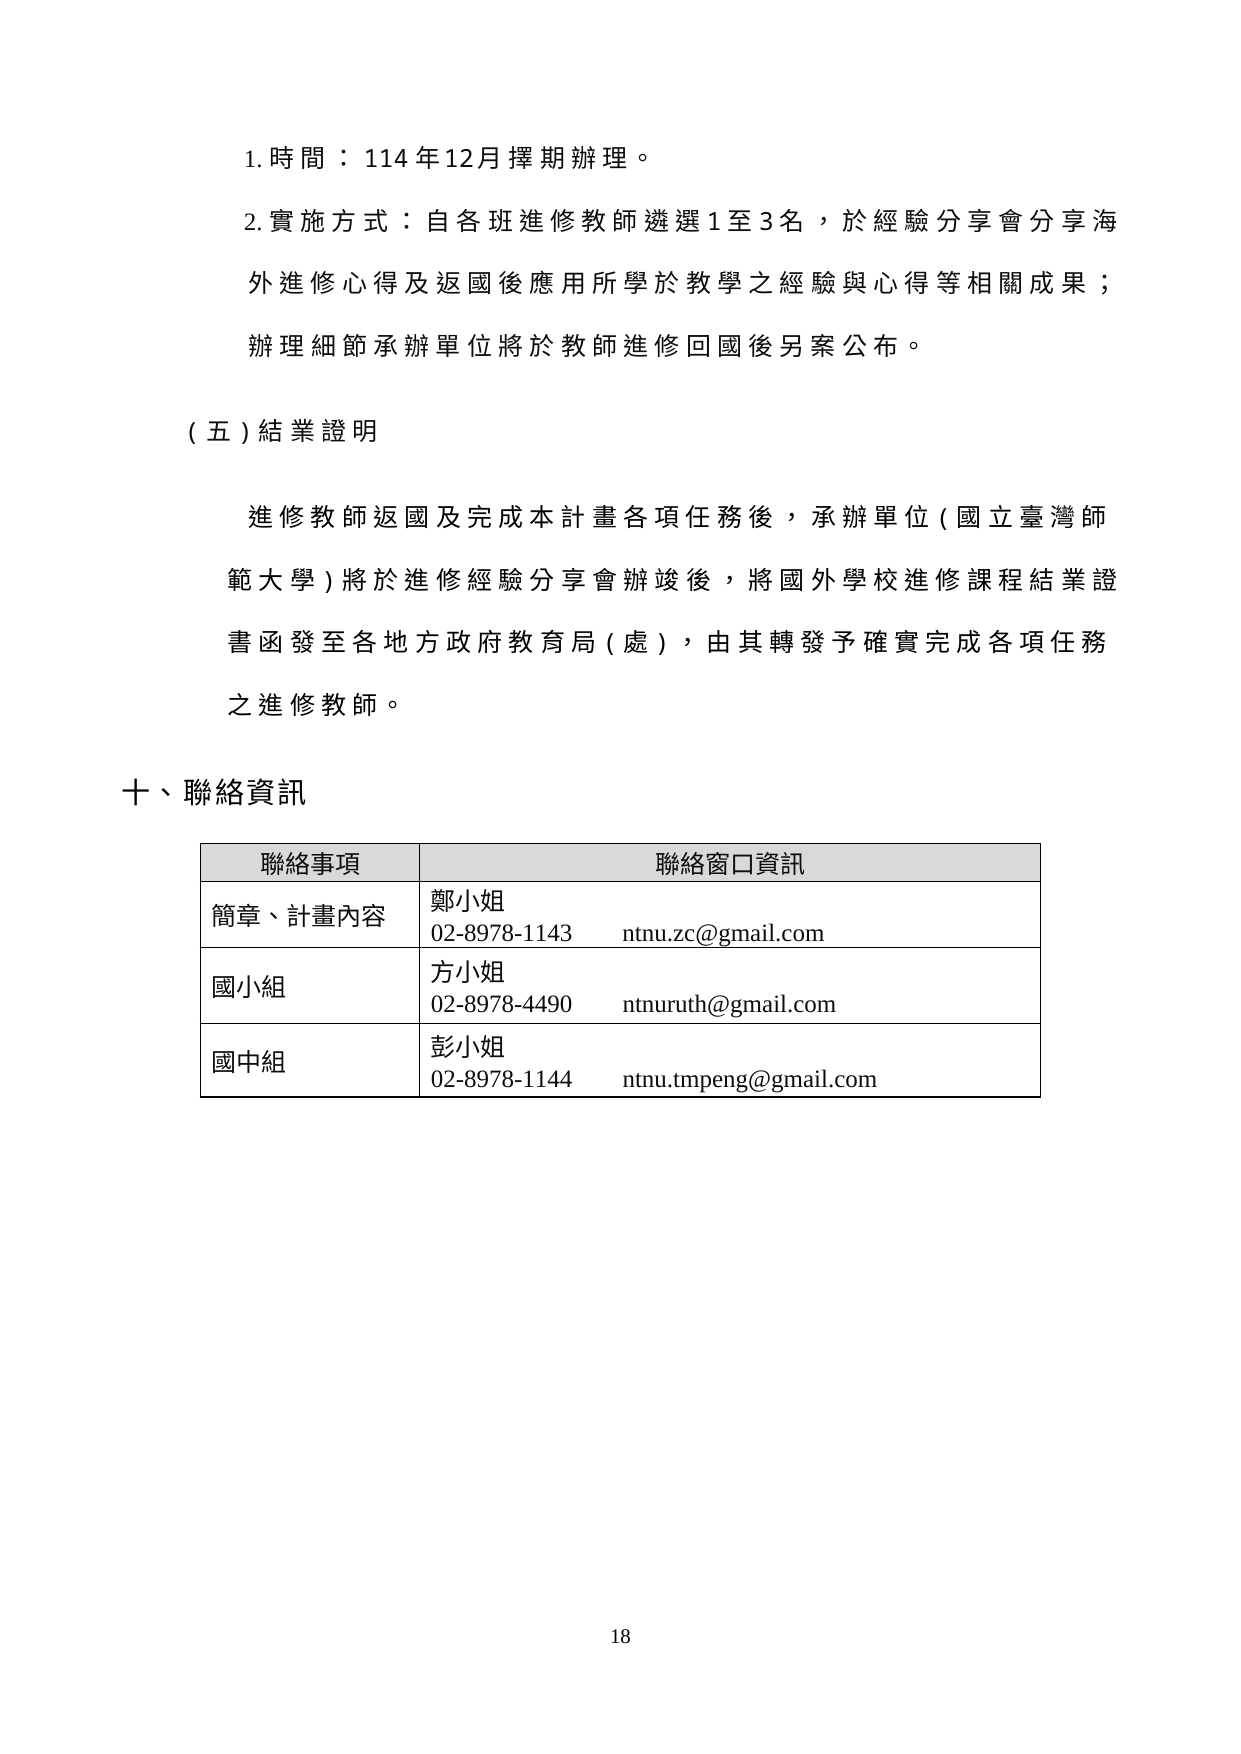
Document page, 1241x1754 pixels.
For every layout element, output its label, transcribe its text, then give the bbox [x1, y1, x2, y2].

table_cell 彭小姐 02-8978-1144 ntnu.tmpeng@gmail.com [420, 1024, 1040, 1096]
subtitle 十、聯絡資訊 [120, 749, 1120, 812]
table_cell 國中組 [201, 1024, 419, 1096]
text 2.實施方式：自各班進修教師遴選1至3名，於經驗分享會分享海外進修心得及返國後應用所學於教學之經驗與心得等相關成果；辦理細節承辦單位將於教師進修回國後另案公布。 [120, 177, 1120, 365]
text 進修教師返國及完成本計畫各項任務後，承辦單位(國立臺灣師範大學)將於進修經驗分享會辦竣後，將國外學校進修課程結業證書函發至各地方政府教育局(處)，由其轉發予確實完成各項任務之進修教師。 [120, 474, 1120, 724]
table_header 聯絡窗口資訊 [420, 844, 1040, 881]
table_cell 方小姐 02-8978-4490 ntnuruth@gmail.com [420, 948, 1040, 1023]
table_cell 國小組 [201, 948, 419, 1023]
table_header 聯絡事項 [201, 844, 419, 881]
text (五)結業證明 [120, 388, 1120, 451]
table_cell 簡章、計畫內容 [201, 882, 419, 947]
table_cell 鄭小姐 02-8978-1143 ntnu.zc@gmail.com [420, 882, 1040, 947]
text 1.時間：114年12月擇期辦理。 [120, 115, 1120, 177]
